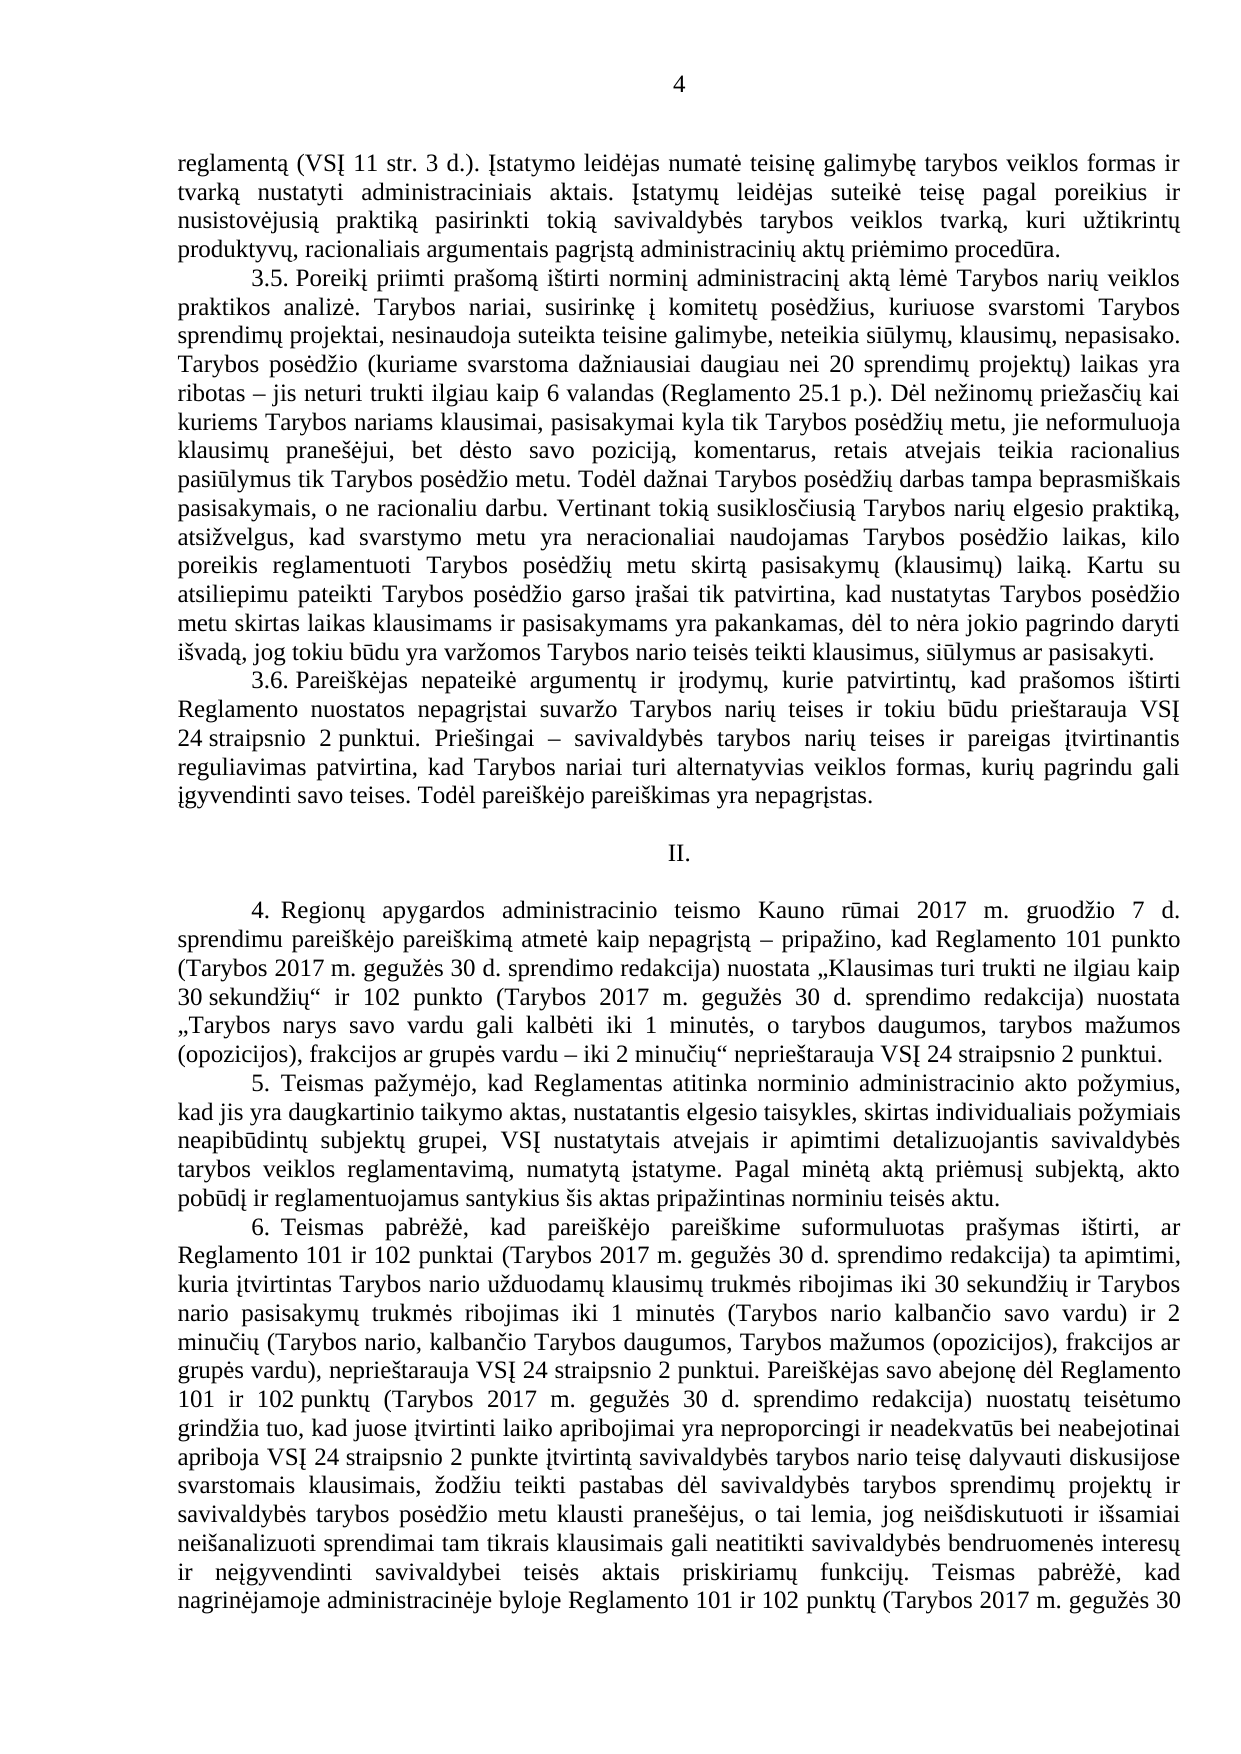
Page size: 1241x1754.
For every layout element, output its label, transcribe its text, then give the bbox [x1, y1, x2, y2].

text II. [177, 838, 1181, 867]
text 4. Regionų apygardos administracinio teismo Kauno rūmai 2017 m. gruodžio 7 d. sprendimu pareiškėjo pareiškimą atmetė kaip nepagrįstą – pripažino, kad Reglamento 101 punkto (Tarybos 2017 m. gegužės 30 d. sprendimo redakcija) nuostata „Klausimas turi trukti ne ilgiau kaip 30 sekundžių“ ir 102 punkto (Tarybos 2017 m. gegužės 30 d. sprendimo redakcija) nuostata „Tarybos narys savo vardu gali kalbėti iki 1 minutės, o tarybos daugumos, tarybos mažumos (opozicijos), frakcijos ar grupės vardu – iki 2 minučių“ neprieštarauja VSĮ 24 straipsnio 2 punktui. [177, 895, 1181, 1068]
text 6. Teismas pabrėžė, kad pareiškėjo pareiškime suformuluotas prašymas ištirti, ar Reglamento 101 ir 102 punktai (Tarybos 2017 m. gegužės 30 d. sprendimo redakcija) ta apimtimi, kuria įtvirtintas Tarybos nario užduodamų klausimų trukmės ribojimas iki 30 sekundžių ir Tarybos nario pasisakymų trukmės ribojimas iki 1 minutės (Tarybos nario kalbančio savo vardu) ir 2 minučių (Tarybos nario, kalbančio Tarybos daugumos, Tarybos mažumos (opozicijos), frakcijos ar grupės vardu), neprieštarauja VSĮ 24 straipsnio 2 punktui. Pareiškėjas savo abejonę dėl Reglamento 101 ir 102 punktų (Tarybos 2017 m. gegužės 30 d. sprendimo redakcija) nuostatų teisėtumo grindžia tuo, kad juose įtvirtinti laiko apribojimai yra neproporcingi ir neadekvatūs bei neabejotinai apriboja VSĮ 24 straipsnio 2 punkte įtvirtintą savivaldybės tarybos nario teisę dalyvauti diskusijose svarstomais klausimais, žodžiu teikti pastabas dėl savivaldybės tarybos sprendimų projektų ir savivaldybės tarybos posėdžio metu klausti pranešėjus, o tai lemia, jog neišdiskutuoti ir išsamiai neišanalizuoti sprendimai tam tikrais klausimais gali neatitikti savivaldybės bendruomenės interesų ir neįgyvendinti savivaldybei teisės aktais priskiriamų funkcijų. Teismas pabrėžė, kad nagrinėjamoje administracinėje byloje Reglamento 101 ir 102 punktų (Tarybos 2017 m. gegužės 30 [177, 1212, 1181, 1614]
text 3.5. Poreikį priimti prašomą ištirti norminį administracinį aktą lėmė Tarybos narių veiklos praktikos analizė. Tarybos nariai, susirinkę į komitetų posėdžius, kuriuose svarstomi Tarybos sprendimų projektai, nesinaudoja suteikta teisine galimybe, neteikia siūlymų, klausimų, nepasisako. Tarybos posėdžio (kuriame svarstoma dažniausiai daugiau nei 20 sprendimų projektų) laikas yra ribotas – jis neturi trukti ilgiau kaip 6 valandas (Reglamento 25.1 p.). Dėl nežinomų priežasčių kai kuriems Tarybos nariams klausimai, pasisakymai kyla tik Tarybos posėdžių metu, jie neformuluoja klausimų pranešėjui, bet dėsto savo poziciją, komentarus, retais atvejais teikia racionalius pasiūlymus tik Tarybos posėdžio metu. Todėl dažnai Tarybos posėdžių darbas tampa beprasmiškais pasisakymais, o ne racionaliu darbu. Vertinant tokią susiklosčiusią Tarybos narių elgesio praktiką, atsižvelgus, kad svarstymo metu yra neracionaliai naudojamas Tarybos posėdžio laikas, kilo poreikis reglamentuoti Tarybos posėdžių metu skirtą pasisakymų (klausimų) laiką. Kartu su atsiliepimu pateikti Tarybos posėdžio garso įrašai tik patvirtina, kad nustatytas Tarybos posėdžio metu skirtas laikas klausimams ir pasisakymams yra pakankamas, dėl to nėra jokio pagrindo daryti išvadą, jog tokiu būdu yra varžomos Tarybos nario teisės teikti klausimus, siūlymus ar pasisakyti. [177, 263, 1181, 665]
text 5. Teismas pažymėjo, kad Reglamentas atitinka norminio administracinio akto požymius, kad jis yra daugkartinio taikymo aktas, nustatantis elgesio taisykles, skirtas individualiais požymiais neapibūdintų subjektų grupei, VSĮ nustatytais atvejais ir apimtimi detalizuojantis savivaldybės tarybos veiklos reglamentavimą, numatytą įstatyme. Pagal minėtą aktą priėmusį subjektą, akto pobūdį ir reglamentuojamus santykius šis aktas pripažintinas norminiu teisės aktu. [177, 1068, 1181, 1212]
text 3.6. Pareiškėjas nepateikė argumentų ir įrodymų, kurie patvirtintų, kad prašomos ištirti Reglamento nuostatos nepagrįstai suvaržo Tarybos narių teises ir tokiu būdu prieštarauja VSĮ 24 straipsnio 2 punktui. Priešingai – savivaldybės tarybos narių teises ir pareigas įtvirtinantis reguliavimas patvirtina, kad Tarybos nariai turi alternatyvias veiklos formas, kurių pagrindu gali įgyvendinti savo teises. Todėl pareiškėjo pareiškimas yra nepagrįstas. [177, 665, 1181, 809]
text reglamentą (VSĮ 11 str. 3 d.). Įstatymo leidėjas numatė teisinę galimybę tarybos veiklos formas ir tvarką nustatyti administraciniais aktais. Įstatymų leidėjas suteikė teisę pagal poreikius ir nusistovėjusią praktiką pasirinkti tokią savivaldybės tarybos veiklos tvarką, kuri užtikrintų produktyvų, racionaliais argumentais pagrįstą administracinių aktų priėmimo procedūra. [177, 148, 1181, 263]
